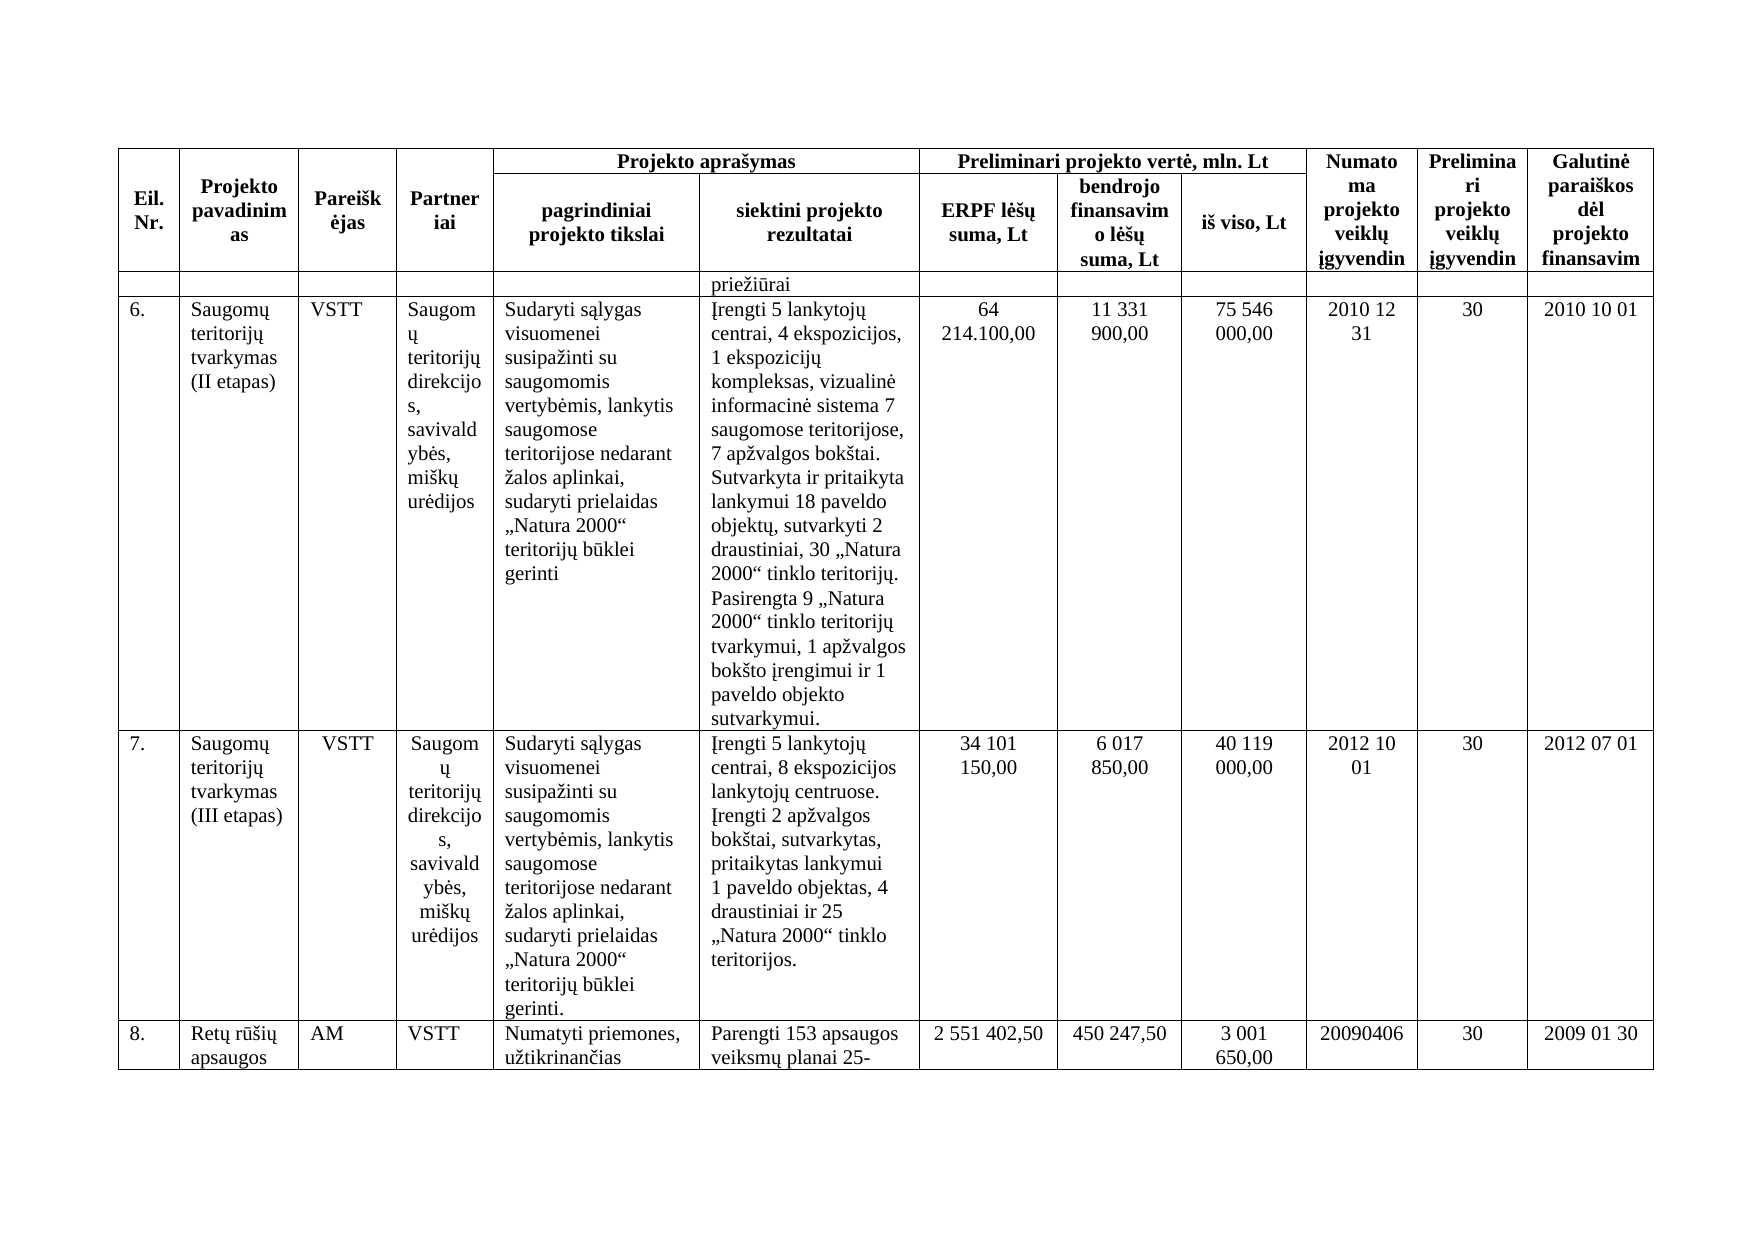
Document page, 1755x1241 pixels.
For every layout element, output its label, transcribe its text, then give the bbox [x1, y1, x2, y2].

table_cell 2008 05 30 [1307, 272, 1417, 296]
table_cell 30 [1418, 731, 1527, 1019]
table_cell [1182, 272, 1306, 296]
table_cell Sudaryti sąlygas visuomenei susipažinti su saugomomis vertybėmis, lankytis saugomose teritorijose nedarant žalos aplinkai, sudaryti prielaidas „Natura 2000“ teritorijų būklei gerinti [494, 297, 699, 730]
table_header Projekto aprašymas [494, 149, 919, 173]
table_header Projekto pavadinimas [180, 149, 298, 271]
table_cell 2009 01 30 [1528, 1021, 1653, 1069]
table_cell 61 [1418, 272, 1527, 296]
table_cell 6 017 850,00 [1058, 731, 1181, 1019]
table_cell 30 [1418, 297, 1527, 730]
table_cell [180, 272, 298, 296]
table_cell pagrindiniai projekto tikslai [494, 174, 699, 271]
table_cell 2010 12 31 [1307, 297, 1417, 730]
table_header Partneriai [397, 149, 493, 271]
table_cell priežiūrai [700, 272, 919, 296]
table_cell Numatyti priemones, užtikrinančias [494, 1021, 699, 1069]
table_cell 64 214.100,00 [920, 297, 1057, 730]
table_cell 2012 07 01 [1528, 731, 1653, 1019]
table_cell [494, 272, 699, 296]
table_header Galutinė paraiškos dėl projekto finansavimo pateikimo APVA data (m. / mėn. / d.) [1528, 149, 1653, 271]
table_cell 2010 10 01 [1528, 297, 1653, 730]
table_cell VSTT [397, 1021, 493, 1069]
table_cell 40 119 000,00 [1182, 731, 1306, 1019]
table_cell 2 551 402,50 [920, 1021, 1057, 1069]
table_header Preliminari projekto veiklų įgyvendinimo trukmė (mėn.) [1418, 149, 1527, 271]
table_cell Saugomų teritorijų tvarkymas (III etapas) [180, 731, 298, 1019]
table_cell 6. [119, 297, 179, 730]
table_cell [397, 272, 493, 296]
table_cell 2009 01 30 [1528, 272, 1653, 296]
table_header Preliminari projekto vertė, mln. Lt [920, 149, 1306, 173]
table_cell 75 546 000,00 [1182, 297, 1306, 730]
table_cell [299, 272, 396, 296]
table_cell 34 101 150,00 [920, 731, 1057, 1019]
table_cell [119, 272, 179, 296]
table_cell 11 331 900,00 [1058, 297, 1181, 730]
table_cell Saugomų teritorijų tvarkymas (II etapas) [180, 297, 298, 730]
table_cell VSTT [299, 297, 396, 730]
table_cell 3 001 650,00 [1182, 1021, 1306, 1069]
table_cell siektini projekto rezultatai [700, 174, 919, 271]
table_cell Įrengti 5 lankytojų centrai, 8 ekspozicijos lankytojų centruose. Įrengti 2 apžvalgos bokštai, sutvarkytas, pritaikytas lankymui 1 paveldo objektas, 4 draustiniai ir 25 „Natura 2000“ tinklo teritorijos. [700, 731, 919, 1019]
table_cell ERPF lėšų suma, Lt [920, 174, 1057, 271]
table_cell Saugomų teritorijų direkcijos, savivaldybės, miškų urėdijos [397, 297, 493, 730]
table_cell bendrojo finansavimo lėšų suma, Lt [1058, 174, 1181, 271]
table_cell Retų rūšių apsaugos [180, 1021, 298, 1069]
table_header Pareiškėjas [299, 149, 396, 271]
table_cell 2012 10 01 [1307, 731, 1417, 1019]
table_cell Parengti 153 apsaugos veiksmų planai 25- [700, 1021, 919, 1069]
table_cell Sudaryti sąlygas visuomenei susipažinti su saugomomis vertybėmis, lankytis saugomose teritorijose nedarant žalos aplinkai, sudaryti prielaidas „Natura 2000“ teritorijų būklei gerinti. [494, 731, 699, 1019]
table_cell 450 247,50 [1058, 1021, 1181, 1069]
table_cell Saugomų teritorijų direkcijos, savivaldybės, miškų urėdijos [397, 731, 493, 1019]
table_cell 8. [119, 1021, 179, 1069]
table_header Eil. Nr. [119, 149, 179, 271]
table_cell Įrengti 5 lankytojų centrai, 4 ekspozicijos, 1 ekspozicijų kompleksas, vizualinė informacinė sistema 7 saugomose teritorijose, 7 apžvalgos bokštai. Sutvarkyta ir pritaikyta lankymui 18 paveldo objektų, sutvarkyti 2 draustiniai, 30 „Natura 2000“ tinklo teritorijų. Pasirengta 9 „Natura 2000“ tinklo teritorijų tvarkymui, 1 apžvalgos bokšto įrengimui ir 1 paveldo objekto sutvarkymui. [700, 297, 919, 730]
table_header Numatoma projekto veiklų įgyvendinimo pradžia (m. / mėn. / d.) [1307, 149, 1417, 271]
table_cell AM [299, 1021, 396, 1069]
table_cell iš viso, Lt [1182, 174, 1306, 271]
table_cell 30 [1418, 1021, 1527, 1069]
table_cell [920, 272, 1057, 296]
table_cell 7. [119, 731, 179, 1019]
table_cell [1058, 272, 1181, 296]
table_cell VSTT [299, 731, 396, 1019]
table_cell 20090406 [1307, 1021, 1417, 1069]
